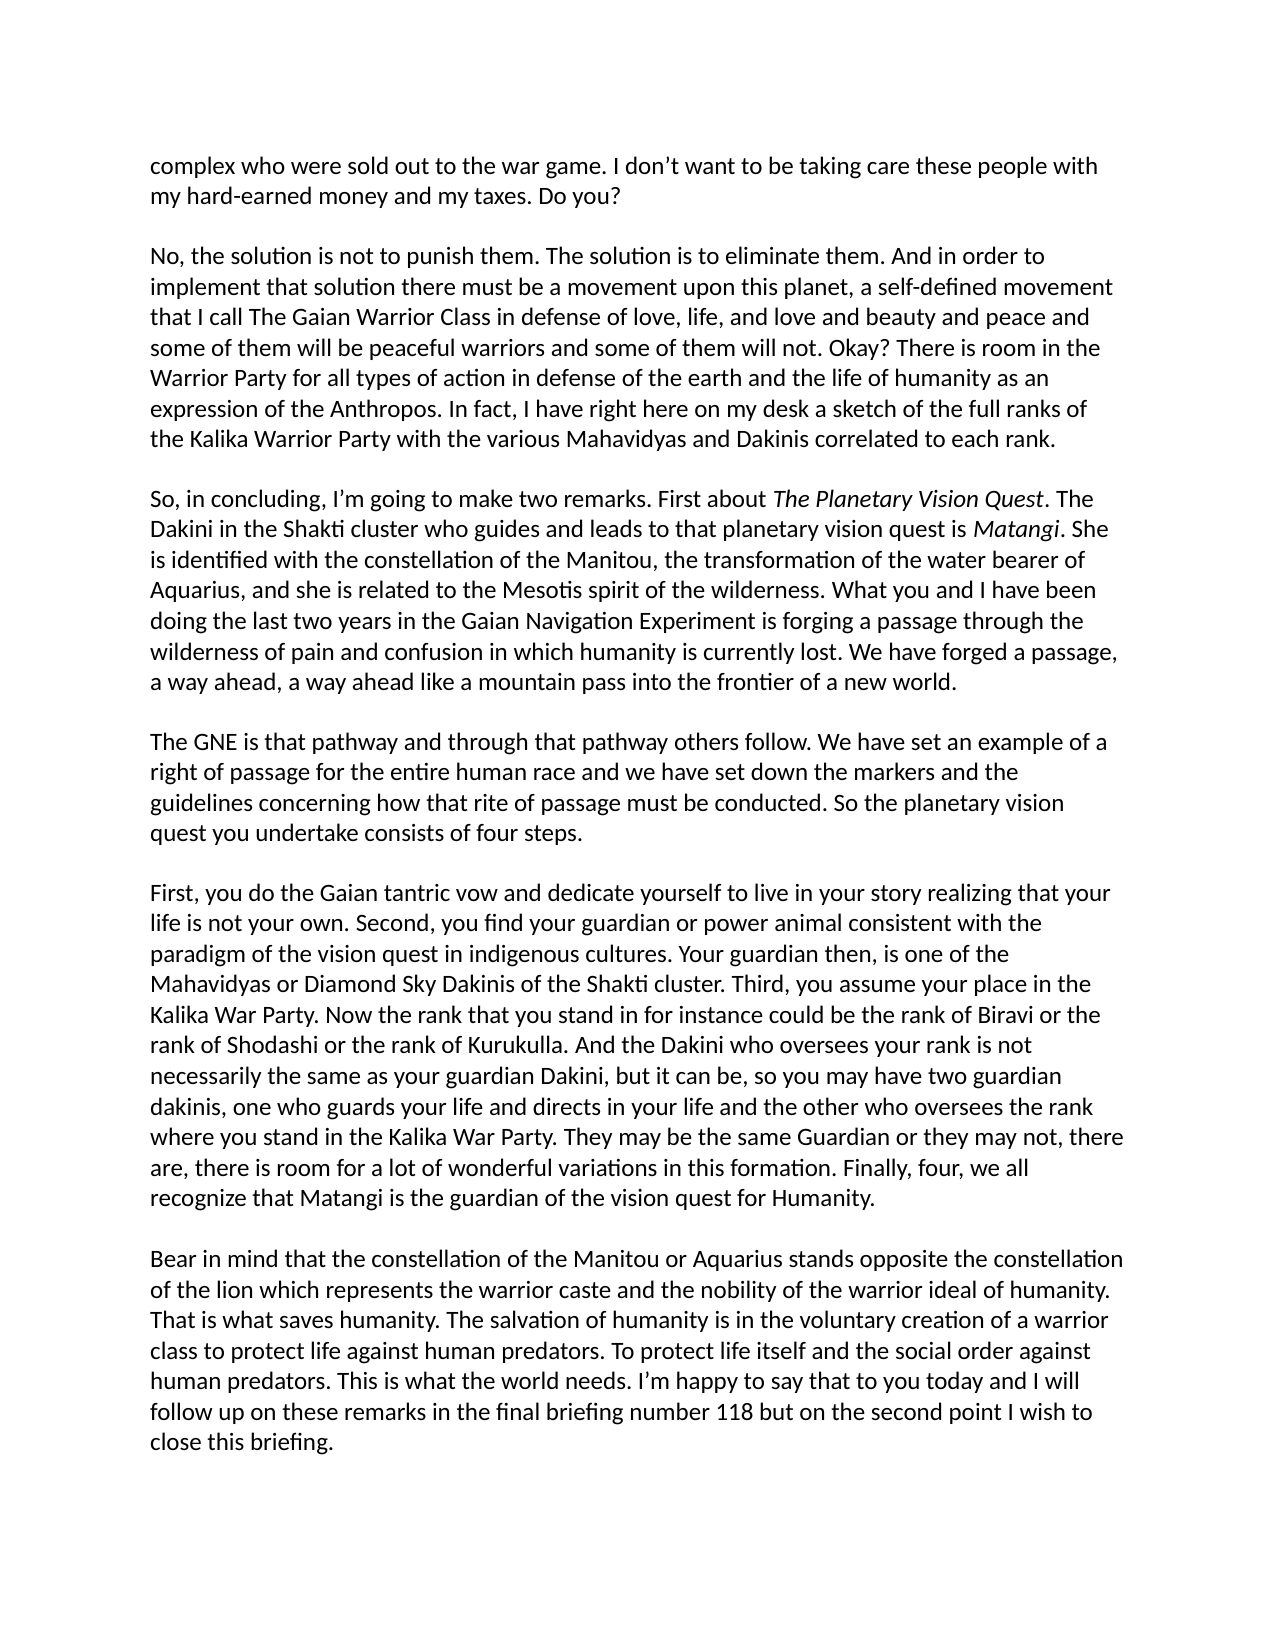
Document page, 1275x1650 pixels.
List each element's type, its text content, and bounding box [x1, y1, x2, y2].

text The GNE is that pathway and through that pathway others follow. We have set an example of a right of passage for the entire human race and we have set down the markers and the guidelines concerning how that rite of passage must be conducted. So the planetary vision quest you undertake consists of four steps. [150, 726, 1125, 848]
text complex who were sold out to the war game. I don’t want to be taking care these people with my hard-earned money and my taxes. Do you? [150, 150, 1125, 211]
text So, in concluding, I’m going to make two remarks. First about The Planetary Vision Quest. The Dakini in the Shakti cluster who guides and leads to that planetary vision quest is Matangi. She is identified with the constellation of the Manitou, the transformation of the water bearer of Aquarius, and she is related to the Mesotis spirit of the wilderness. What you and I have been doing the last two years in the Gaian Navigation Experiment is forging a passage through the wilderness of pain and confusion in which humanity is currently lost. We have forged a passage, a way ahead, a way ahead like a mountain pass into the frontier of a new world. [150, 483, 1125, 697]
text No, the solution is not to punish them. The solution is to eliminate them. And in order to implement that solution there must be a movement upon this planet, a self-defined movement that I call The Gaian Warrior Class in defense of love, life, and love and beauty and peace and some of them will be peaceful warriors and some of them will not. Okay? There is room in the Warrior Party for all types of action in defense of the earth and the life of humanity as an expression of the Anthropos. In fact, I have right here on my desk a sketch of the full ranks of the Kalika Warrior Party with the various Mahavidyas and Dakinis correlated to each rank. [150, 240, 1125, 454]
text First, you do the Gaian tantric vow and dedicate yourself to live in your story realizing that your life is not your own. Second, you find your guardian or power animal consistent with the paradigm of the vision quest in indigenous cultures. Your guardian then, is one of the Mahavidyas or Diamond Sky Dakinis of the Shakti cluster. Third, you assume your place in the Kalika War Party. Now the rank that you stand in for instance could be the rank of Biravi or the rank of Shodashi or the rank of Kurukulla. And the Dakini who oversees your rank is not necessarily the same as your guardian Dakini, but it can be, so you may have two guardian dakinis, one who guards your life and directs in your life and the other who oversees the rank where you stand in the Kalika War Party. They may be the same Guardian or they may not, there are, there is room for a lot of wonderful variations in this formation. Finally, four, we all recognize that Matangi is the guardian of the vision quest for Humanity. Bear in mind that the constellation of the Manitou or Aquarius stands opposite the constellation of the lion which represents the warrior caste and the nobility of the warrior ideal of humanity. That is what saves humanity. The salvation of humanity is in the voluntary creation of a warrior class to protect life against human predators. To protect life itself and the social order against human predators. This is what the world needs. I’m happy to say that to you today and I will follow up on these remarks in the final briefing number 118 but on the second point I wish to close this briefing. [150, 877, 1125, 1457]
